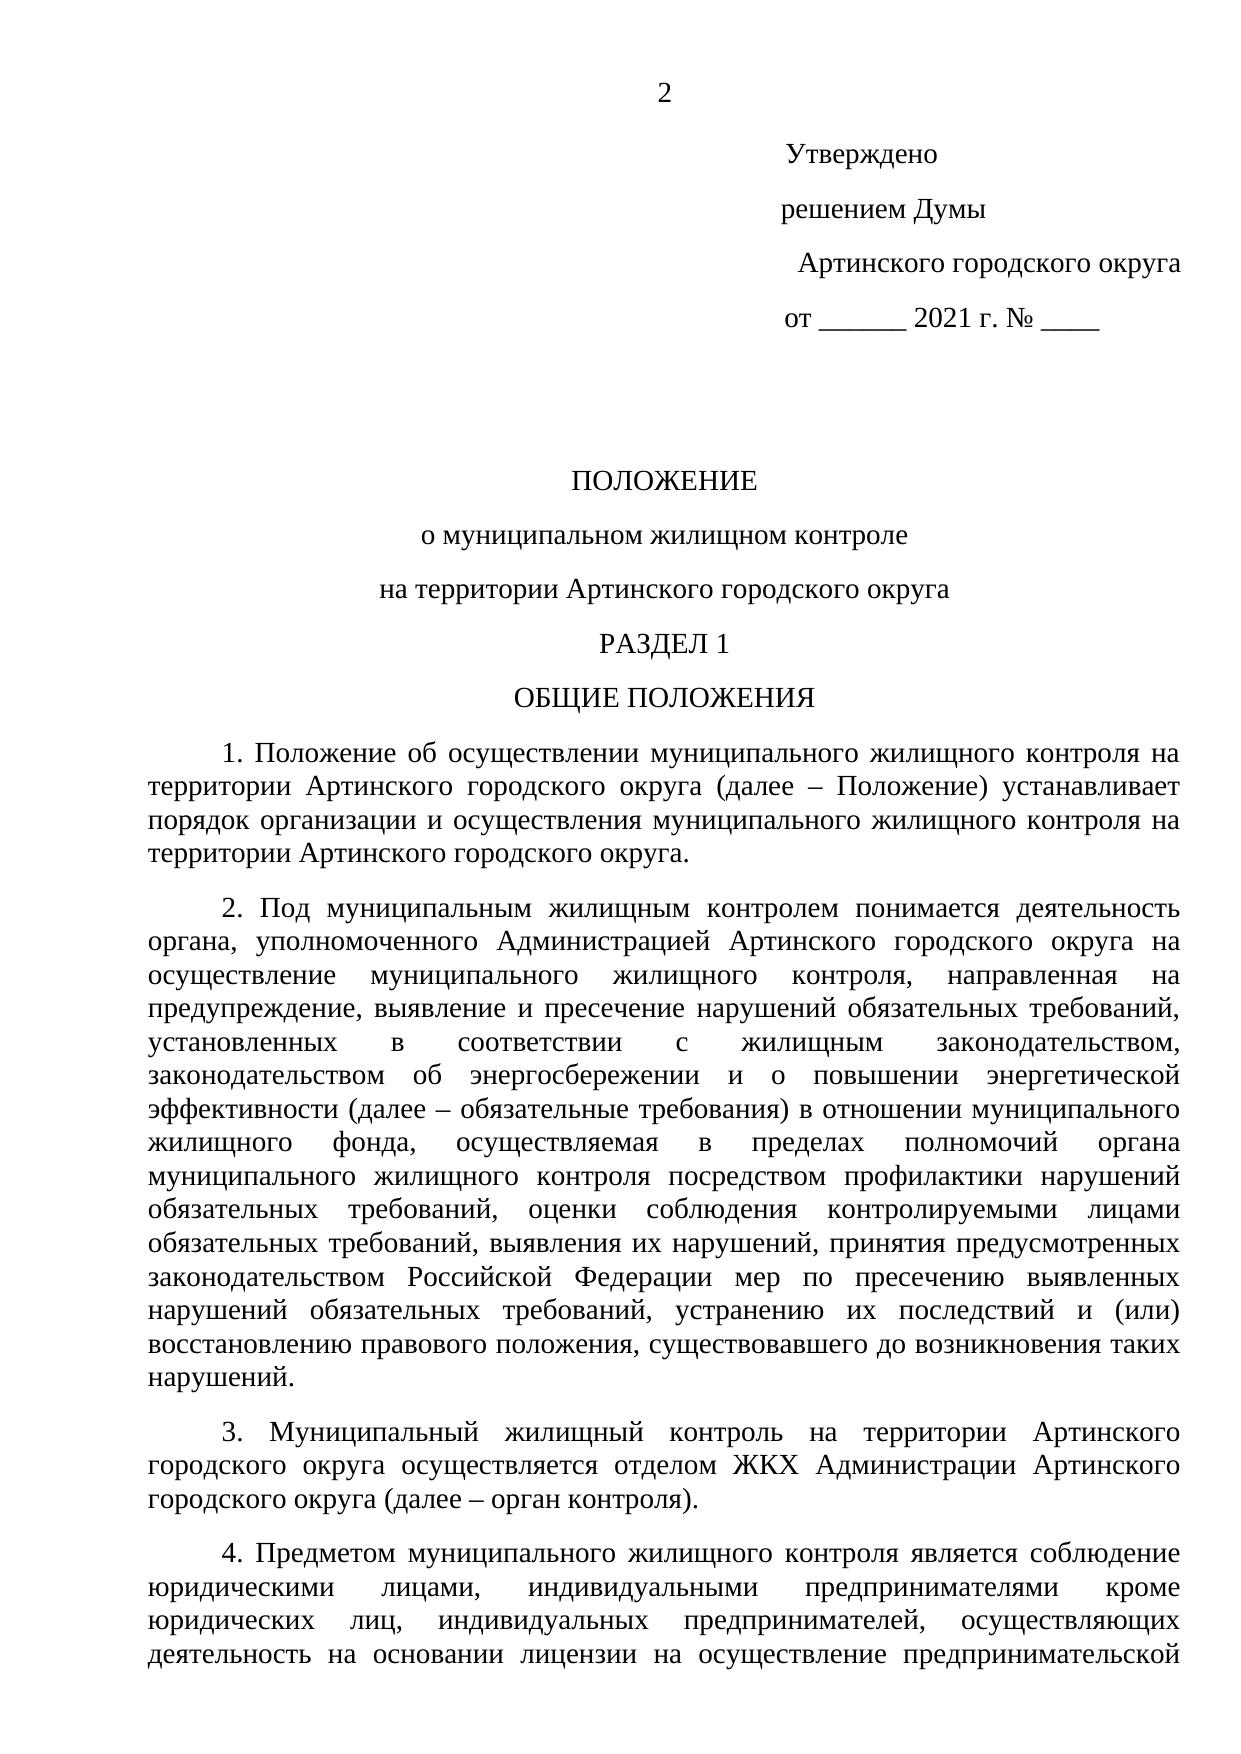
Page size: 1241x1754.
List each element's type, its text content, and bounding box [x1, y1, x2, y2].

text на территории Артинского городского округа [148, 572, 1181, 605]
text 4. Предметом муниципального жилищного контроля является соблюдение юридическими лицами, индивидуальными предпринимателями кроме юридических лиц, индивидуальных предпринимателей, осуществляющих деятельность на основании лицензии на осуществление предпринимательской [148, 1535, 1181, 1669]
text Утверждено [148, 137, 1181, 170]
text Артинского городского округа [148, 245, 1181, 279]
text РАЗДЕЛ 1 [148, 626, 1181, 659]
text от ______ 2021 г. № ____ [148, 300, 1181, 333]
text решением Думы [148, 191, 1181, 224]
text ПОЛОЖЕНИЕ [148, 463, 1181, 496]
text 2. Под муниципальным жилищным контролем понимается деятельность органа, уполномоченного Администрацией Артинского городского округа на осуществление муниципального жилищного контроля, направленная на предупреждение, выявление и пресечение нарушений обязательных требований, установленных в соответствии с жилищным законодательством, законодательством об энергосбережении и о повышении энергетической эффективности (далее – обязательные требования) в отношении муниципального жилищного фонда, осуществляемая в пределах полномочий органа муниципального жилищного контроля посредством профилактики нарушений обязательных требований, оценки соблюдения контролируемыми лицами обязательных требований, выявления их нарушений, принятия предусмотренных законодательством Российской Федерации мер по пресечению выявленных нарушений обязательных требований, устранению их последствий и (или) восстановлению правового положения, существовавшего до возникновения таких нарушений. [148, 890, 1181, 1393]
text о муниципальном жилищном контроле [148, 517, 1181, 551]
text ОБЩИЕ ПОЛОЖЕНИЯ [148, 680, 1181, 714]
text 3. Муниципальный жилищный контроль на территории Артинского городского округа осуществляется отделом ЖКХ Администрации Артинского городского округа (далее – орган контроля). [148, 1414, 1181, 1514]
text 1. Положение об осуществлении муниципального жилищного контроля на территории Артинского городского округа (далее – Положение) устанавливает порядок организации и осуществления муниципального жилищного контроля на территории Артинского городского округа. [148, 735, 1181, 869]
